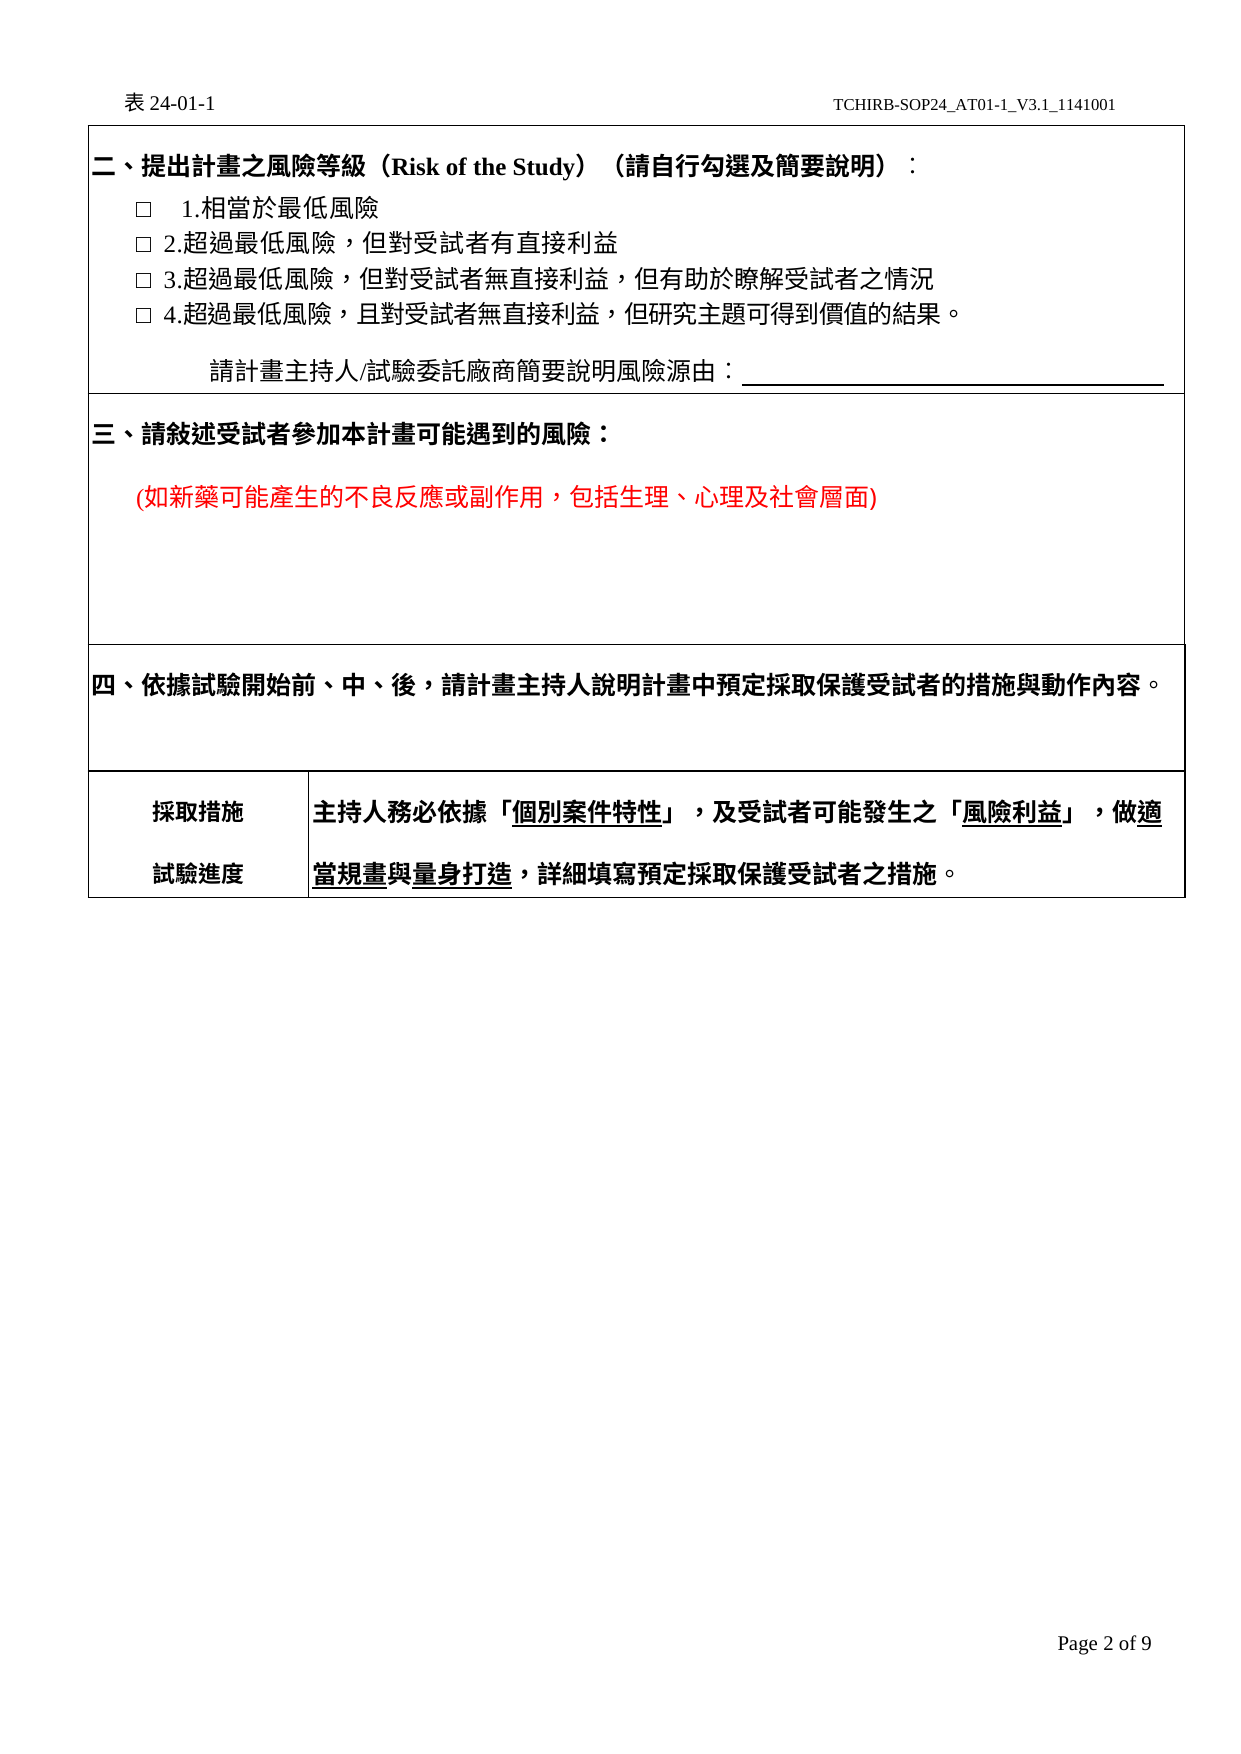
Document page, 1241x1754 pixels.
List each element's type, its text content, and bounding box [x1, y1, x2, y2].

table_cell 二、提出計畫之風險等級（Risk of the Study）（請自行勾選及簡要說明）︰ □ 1.相當於最低風險 □ 2.超過最低風險，但對受試者有直接利益 □ 3.超過最低風險，但對受試者無直接利益，但有助於瞭解受試者之情況 □ 4.超過最低風險，且對受試者無直接利益，但研究主題可得到價值的結果。 請計畫主持人/試驗委託廠商簡要說明風險源由︰ [89, 126, 1184, 393]
table_cell 四、依據試驗開始前、中、後，請計畫主持人說明計畫中預定採取保護受試者的措施與動作內容。 [89, 645, 1184, 770]
table_cell 採取措施 試驗進度 [89, 772, 308, 897]
table_cell 三、請敍述受試者參加本計畫可能遇到的風險： (如新藥可能產生的不良反應或副作用，包括生理、心理及社會層面) [89, 394, 1184, 644]
table_cell 主持人務必依據「個別案件特性」，及受試者可能發生之「風險利益」，做適當規畫與量身打造，詳細填寫預定採取保護受試者之措施。 [309, 772, 1184, 897]
